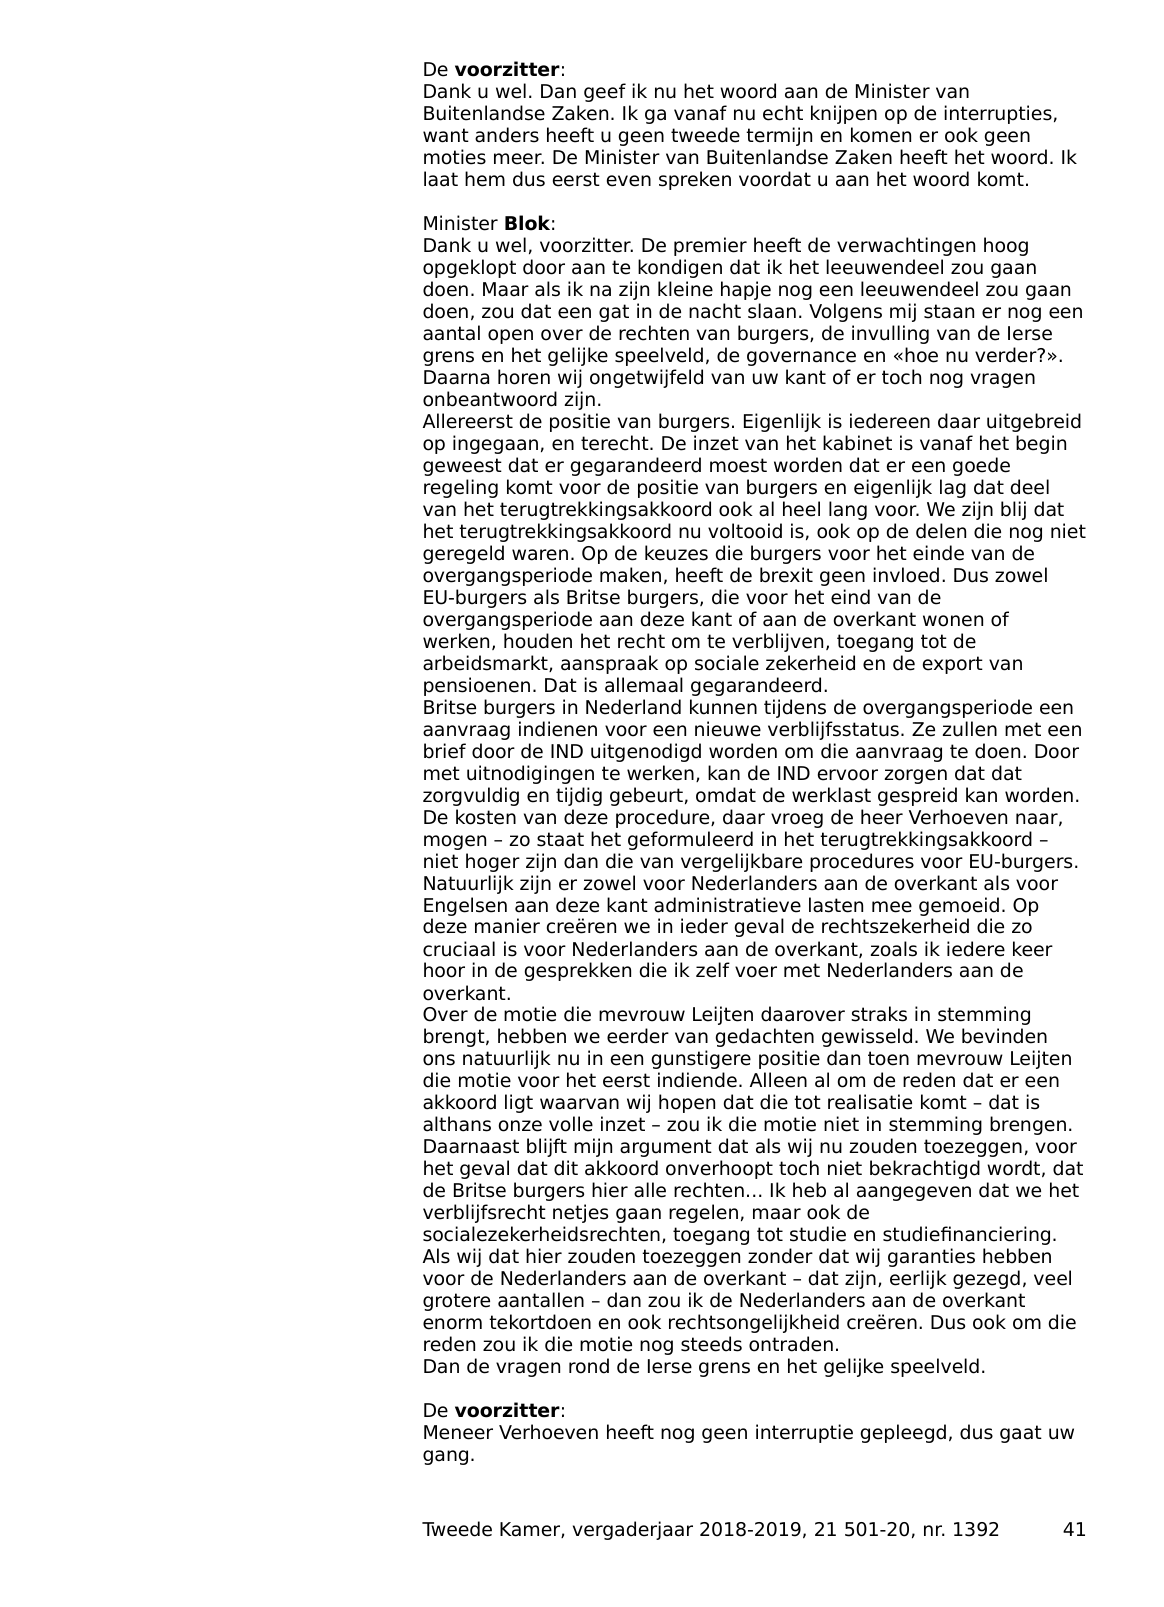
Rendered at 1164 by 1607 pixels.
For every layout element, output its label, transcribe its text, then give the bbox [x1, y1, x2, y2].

text Britse burgers in Nederland kunnen tijdens de overgangsperiode een aanvraag indienen voor een nieuwe verblijfsstatus. Ze zullen met een brief door de IND uitgenodigd worden om die aanvraag te doen. Door met uitnodigingen te werken, kan de IND ervoor zorgen dat dat zorgvuldig en tijdig gebeurt, omdat de werklast gespreid kan worden. De kosten van deze procedure, daar vroeg de heer Verhoeven naar, mogen – zo staat het geformuleerd in het terugtrekkingsakkoord – niet hoger zijn dan die van vergelijkbare procedures voor EU-burgers. Natuurlijk zijn er zowel voor Nederlanders aan de overkant als voor Engelsen aan deze kant administratieve lasten mee gemoeid. Op deze manier creëren we in ieder geval de rechtszekerheid die zo cruciaal is voor Nederlanders aan de overkant, zoals ik iedere keer hoor in de gesprekken die ik zelf voer met Nederlanders aan de overkant. [422, 697, 1087, 1004]
text Minister Blok: [422, 213, 1087, 235]
text Over de motie die mevrouw Leijten daarover straks in stemming brengt, hebben we eerder van gedachten gewisseld. We bevinden ons natuurlijk nu in een gunstigere positie dan toen mevrouw Leijten die motie voor het eerst indiende. Alleen al om de reden dat er een akkoord ligt waarvan wij hopen dat die tot realisatie komt – dat is althans onze volle inzet – zou ik die motie niet in stemming brengen. Daarnaast blijft mijn argument dat als wij nu zouden toezeggen, voor het geval dat dit akkoord onverhoopt toch niet bekrachtigd wordt, dat de Britse burgers hier alle rechten... Ik heb al aangegeven dat we het verblijfsrecht netjes gaan regelen, maar ook de socialezekerheidsrechten, toegang tot studie en studiefinanciering. Als wij dat hier zouden toezeggen zonder dat wij garanties hebben voor de Nederlanders aan de overkant – dat zijn, eerlijk gezegd, veel grotere aantallen – dan zou ik de Nederlanders aan de overkant enorm tekortdoen en ook rechtsongelijkheid creëren. Dus ook om die reden zou ik die motie nog steeds ontraden. [422, 1004, 1087, 1356]
text Dank u wel. Dan geef ik nu het woord aan de Minister van Buitenlandse Zaken. Ik ga vanaf nu echt knijpen op de interrupties, want anders heeft u geen tweede termijn en komen er ook geen moties meer. De Minister van Buitenlandse Zaken heeft het woord. Ik laat hem dus eerst even spreken voordat u aan het woord komt. [422, 81, 1087, 191]
text Allereerst de positie van burgers. Eigenlijk is iedereen daar uitgebreid op ingegaan, en terecht. De inzet van het kabinet is vanaf het begin geweest dat er gegarandeerd moest worden dat er een goede regeling komt voor de positie van burgers en eigenlijk lag dat deel van het terugtrekkingsakkoord ook al heel lang voor. We zijn blij dat het terugtrekkingsakkoord nu voltooid is, ook op de delen die nog niet geregeld waren. Op de keuzes die burgers voor het einde van de overgangsperiode maken, heeft de brexit geen invloed. Dus zowel EU-burgers als Britse burgers, die voor het eind van de overgangsperiode aan deze kant of aan de overkant wonen of werken, houden het recht om te verblijven, toegang tot de arbeidsmarkt, aanspraak op sociale zekerheid en de export van pensioenen. Dat is allemaal gegarandeerd. [422, 411, 1087, 697]
text Meneer Verhoeven heeft nog geen interruptie gepleegd, dus gaat uw gang. [422, 1422, 1087, 1466]
text De voorzitter: [422, 1400, 1087, 1422]
text Dank u wel, voorzitter. De premier heeft de verwachtingen hoog opgeklopt door aan te kondigen dat ik het leeuwendeel zou gaan doen. Maar als ik na zijn kleine hapje nog een leeuwendeel zou gaan doen, zou dat een gat in de nacht slaan. Volgens mij staan er nog een aantal open over de rechten van burgers, de invulling van de Ierse grens en het gelijke speelveld, de governance en «hoe nu verder?». Daarna horen wij ongetwijfeld van uw kant of er toch nog vragen onbeantwoord zijn. [422, 235, 1087, 411]
text Dan de vragen rond de Ierse grens en het gelijke speelveld. [422, 1356, 1087, 1378]
text De voorzitter: [422, 59, 1087, 81]
